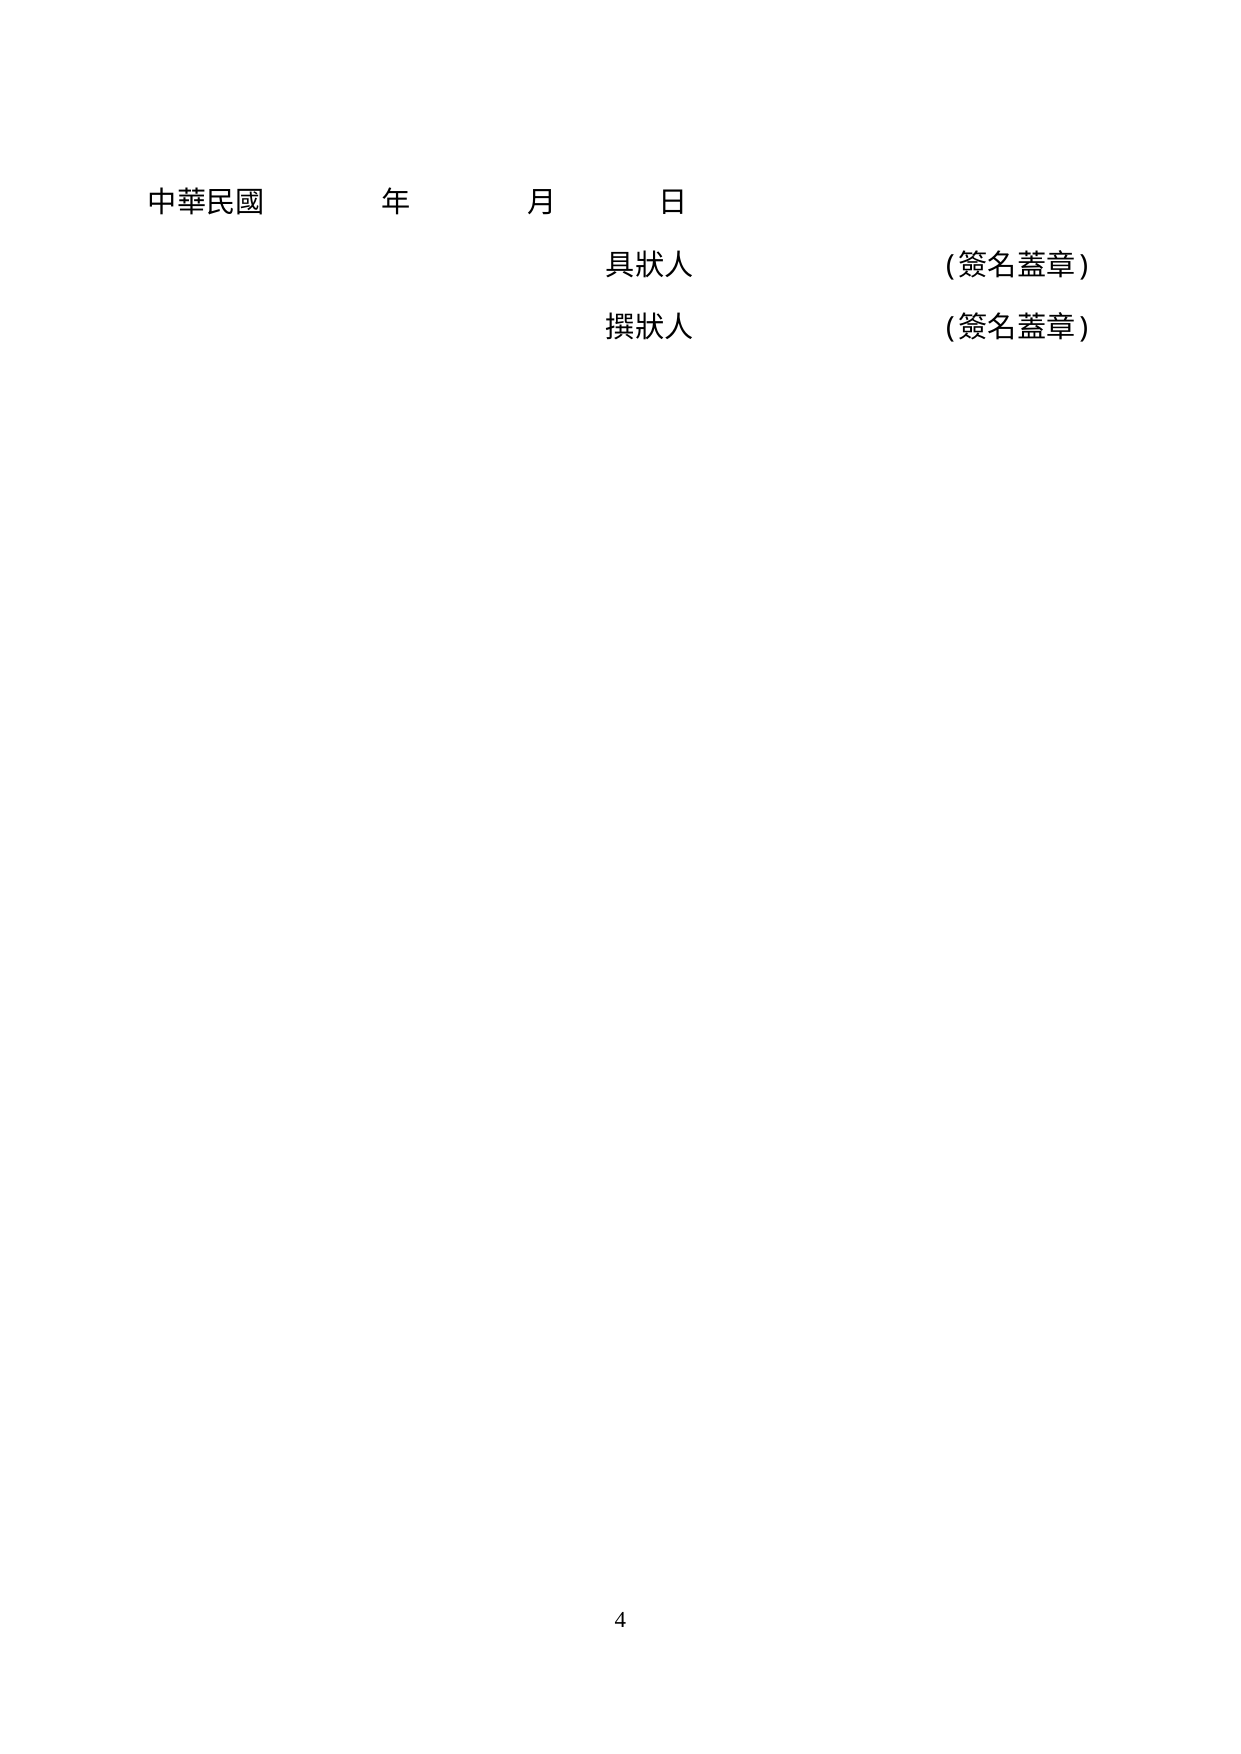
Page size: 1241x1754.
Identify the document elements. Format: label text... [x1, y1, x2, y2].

text 中華民國 年 月 日 [148, 158, 1092, 221]
text 具狀人 (簽名蓋章) [148, 221, 1092, 283]
text 撰狀人 (簽名蓋章) [148, 283, 1092, 346]
